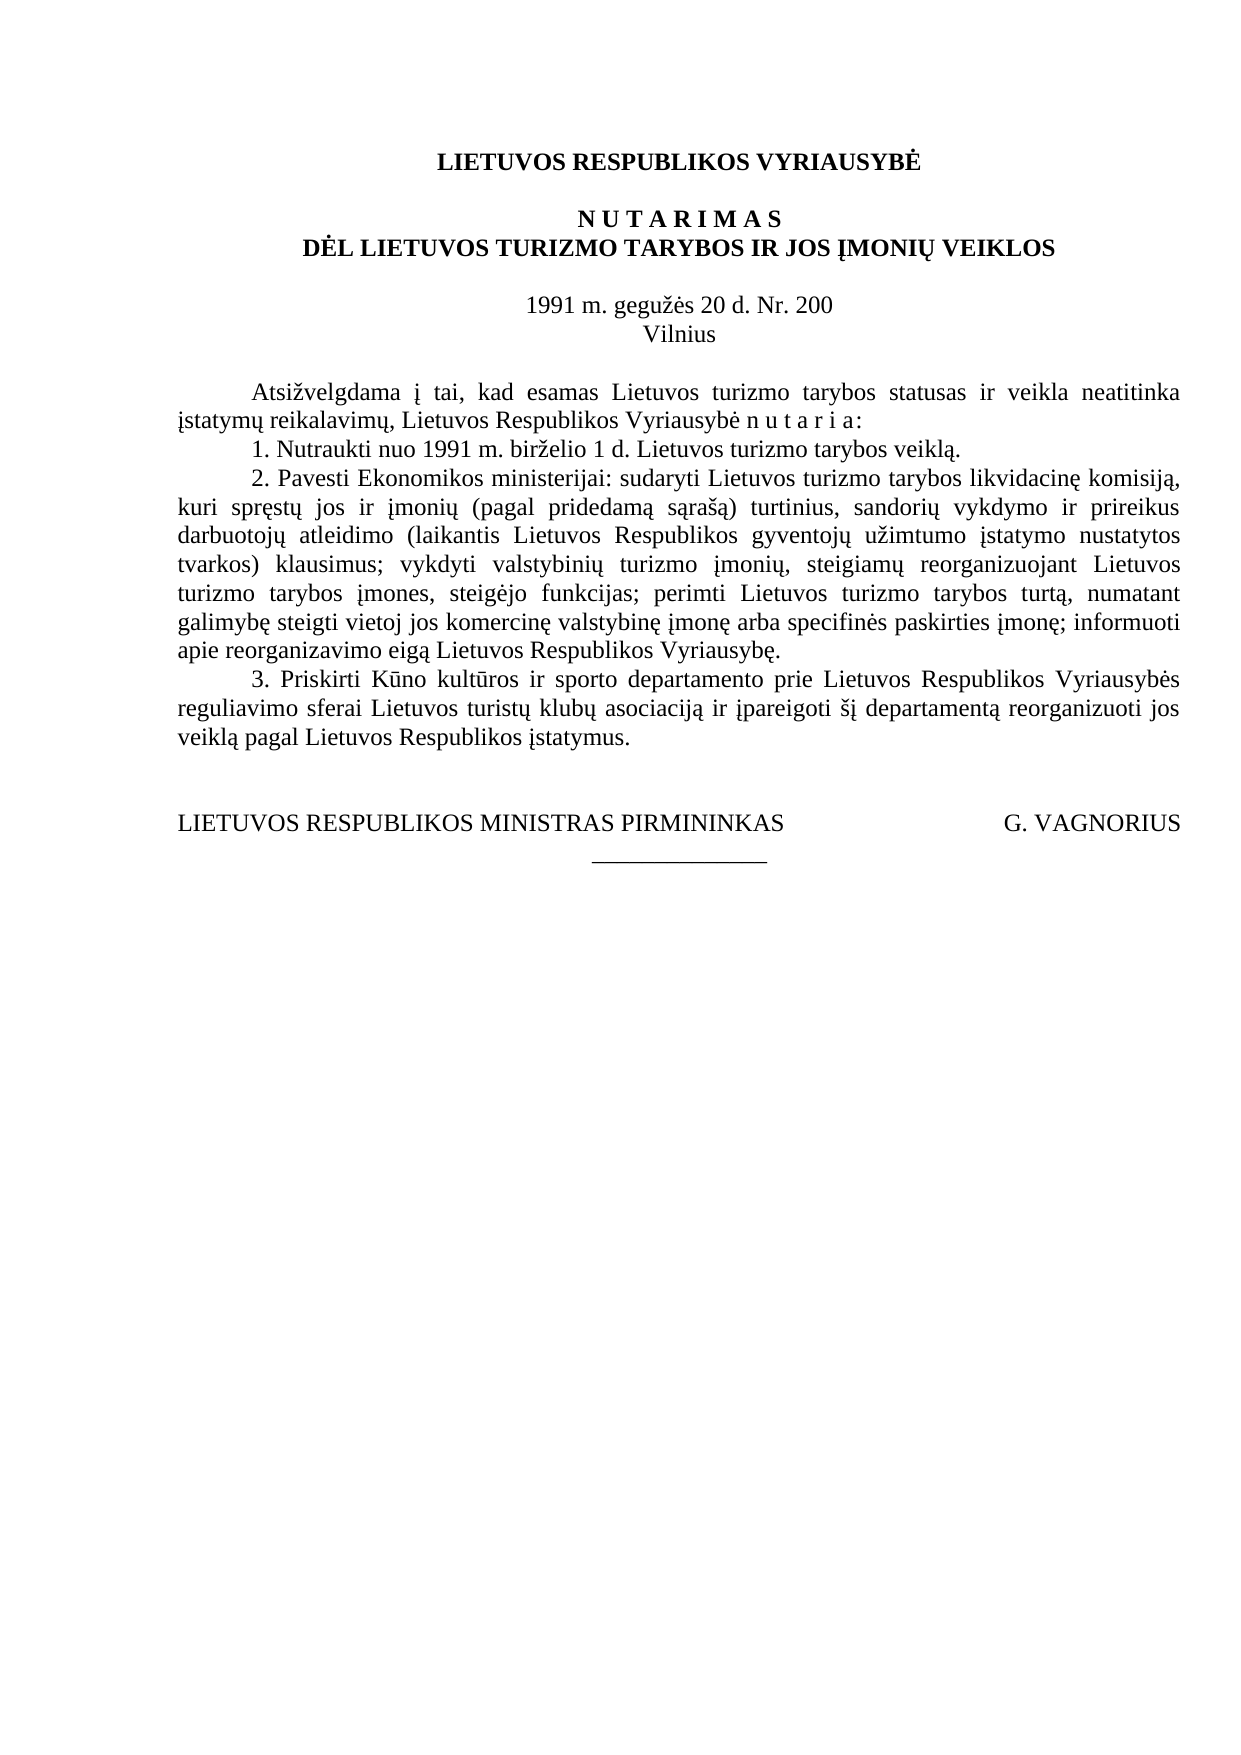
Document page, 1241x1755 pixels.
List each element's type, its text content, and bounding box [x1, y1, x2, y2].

text Atsižvelgdama į tai, kad esamas Lietuvos turizmo tarybos statusas ir veikla neatitinka įstatymų reikalavimų, Lietuvos Respublikos Vyriausybė nutaria: [177, 377, 1181, 434]
text N U T A R I M A S [177, 204, 1181, 233]
text 1991 m. gegužės 20 d. Nr. 200 [177, 291, 1181, 319]
text ______________ [177, 837, 1181, 866]
text 3. Priskirti Kūno kultūros ir sporto departamento prie Lietuvos Respublikos Vyriausybės reguliavimo sferai Lietuvos turistų klubų asociaciją ir įpareigoti šį departamentą reorganizuoti jos veiklą pagal Lietuvos Respublikos įstatymus. [177, 664, 1181, 751]
text LIETUVOS RESPUBLIKOS VYRIAUSYBĖ [177, 147, 1181, 176]
text Vilnius [177, 319, 1181, 348]
text LIETUVOS RESPUBLIKOS MINISTRAS PIRMININKAS G. VAGNORIUS [177, 808, 1181, 837]
text 1. Nutraukti nuo 1991 m. birželio 1 d. Lietuvos turizmo tarybos veiklą. [177, 434, 1181, 463]
text DĖL LIETUVOS TURIZMO TARYBOS IR JOS ĮMONIŲ VEIKLOS [177, 233, 1181, 262]
text 2. Pavesti Ekonomikos ministerijai: sudaryti Lietuvos turizmo tarybos likvidacinę komisiją, kuri spręstų jos ir įmonių (pagal pridedamą sąrašą) turtinius, sandorių vykdymo ir prireikus darbuotojų atleidimo (laikantis Lietuvos Respublikos gyventojų užimtumo įstatymo nustatytos tvarkos) klausimus; vykdyti valstybinių turizmo įmonių, steigiamų reorganizuojant Lietuvos turizmo tarybos įmones, steigėjo funkcijas; perimti Lietuvos turizmo tarybos turtą, numatant galimybę steigti vietoj jos komercinę valstybinę įmonę arba specifinės paskirties įmonę; informuoti apie reorganizavimo eigą Lietuvos Respublikos Vyriausybę. [177, 463, 1181, 664]
